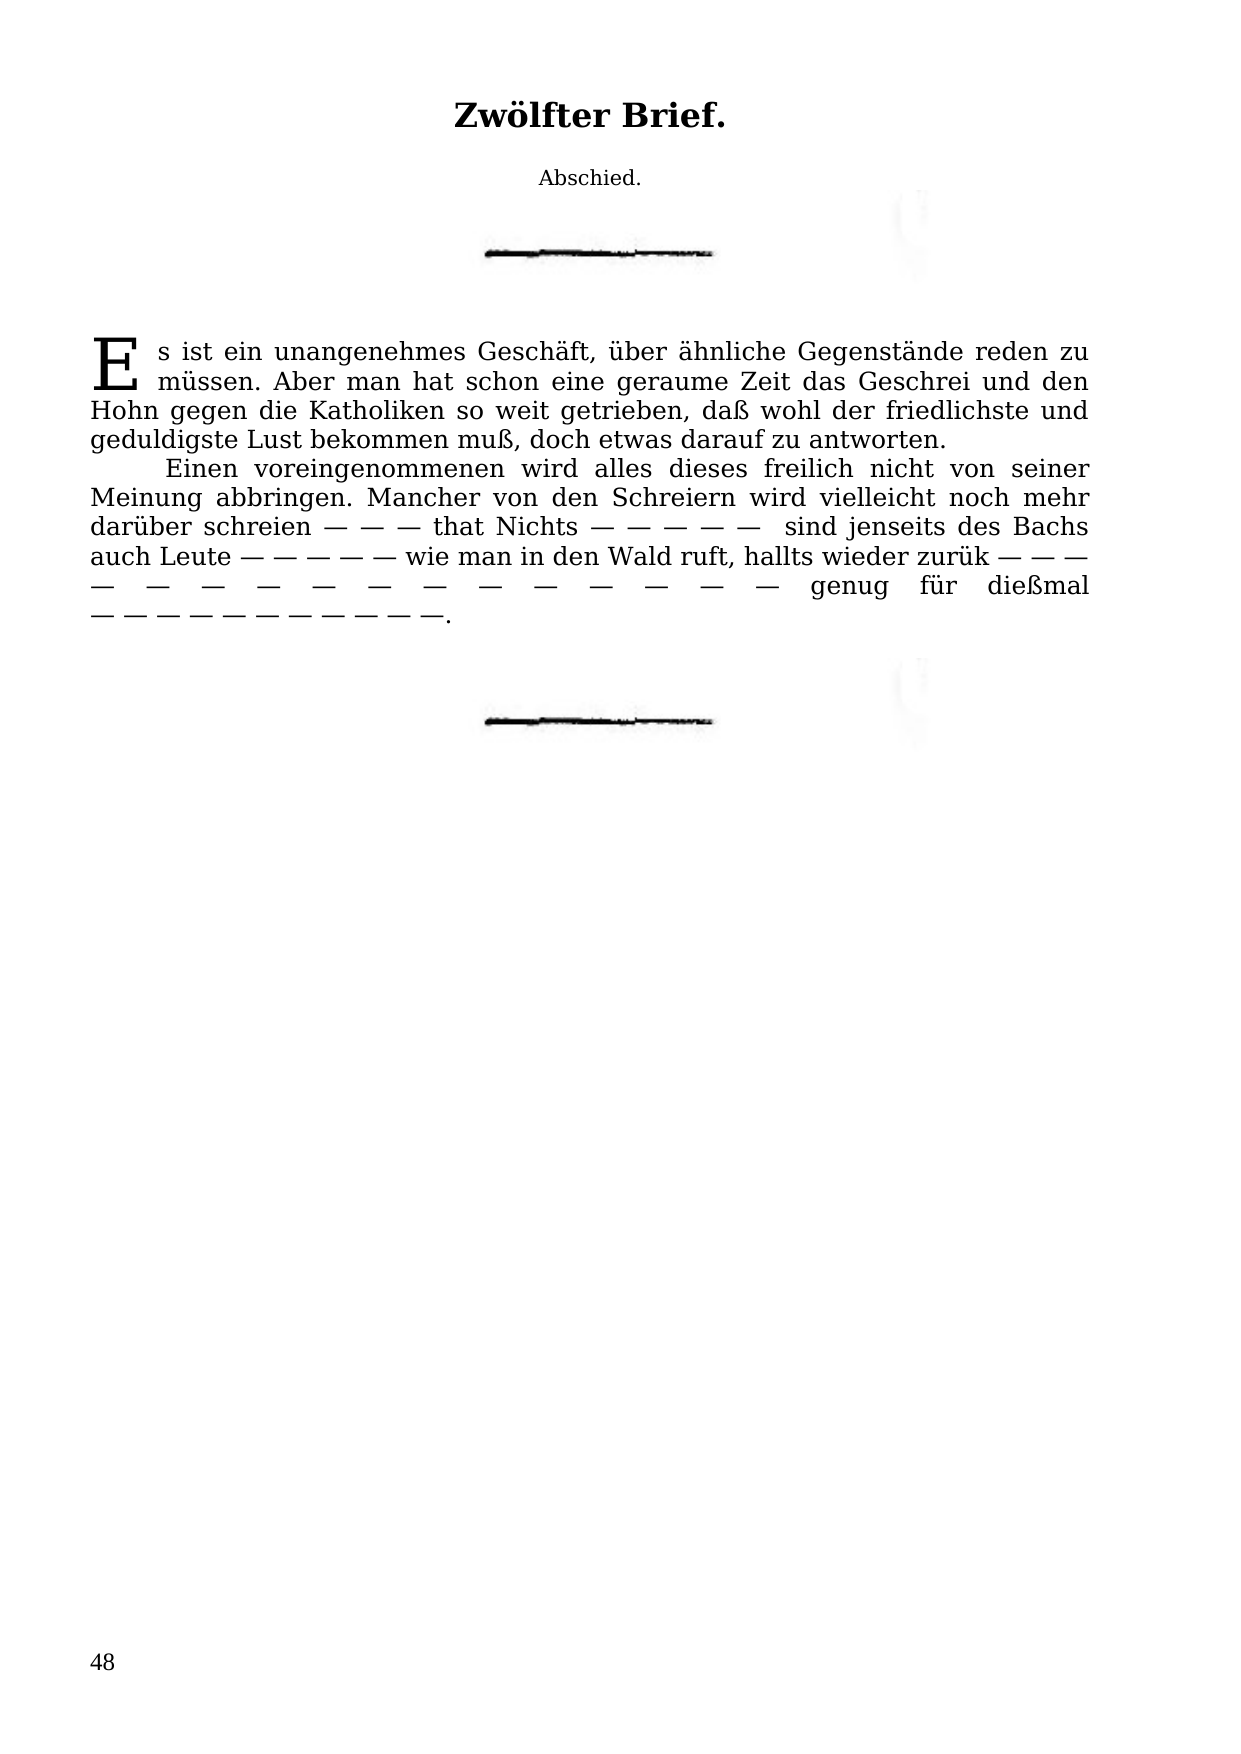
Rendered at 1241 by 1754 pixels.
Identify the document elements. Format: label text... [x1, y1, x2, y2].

picture [246, 658, 934, 795]
text Abschied. [90, 161, 1091, 191]
text Es ist ein unangenehmes Geschäft, über ähnliche Gegenstände reden zu müssen. Aber man hat schon eine geraume Zeit das Geschrei und den Hohn gegen die Katholiken so weit getrieben, daß wohl der friedlichste und geduldigste Lust bekommen muß, doch etwas darauf zu antworten. [90, 337, 1091, 454]
picture [246, 190, 934, 327]
text Zwölfter Brief. [90, 75, 1091, 135]
text Einen voreingenommenen wird alles dieses freilich nicht von seiner Meinung abbringen. Mancher von den Schreiern wird vielleicht noch mehr darüber schreien — — — that Nichts — — — — — sind jenseits des Bachs auch Leute — — — — — wie man in den Wald ruft, hallts wieder zurük — — — — — — — — — — — — — — — — genug für dießmal — — — — — — — — — — —. [90, 454, 1091, 629]
